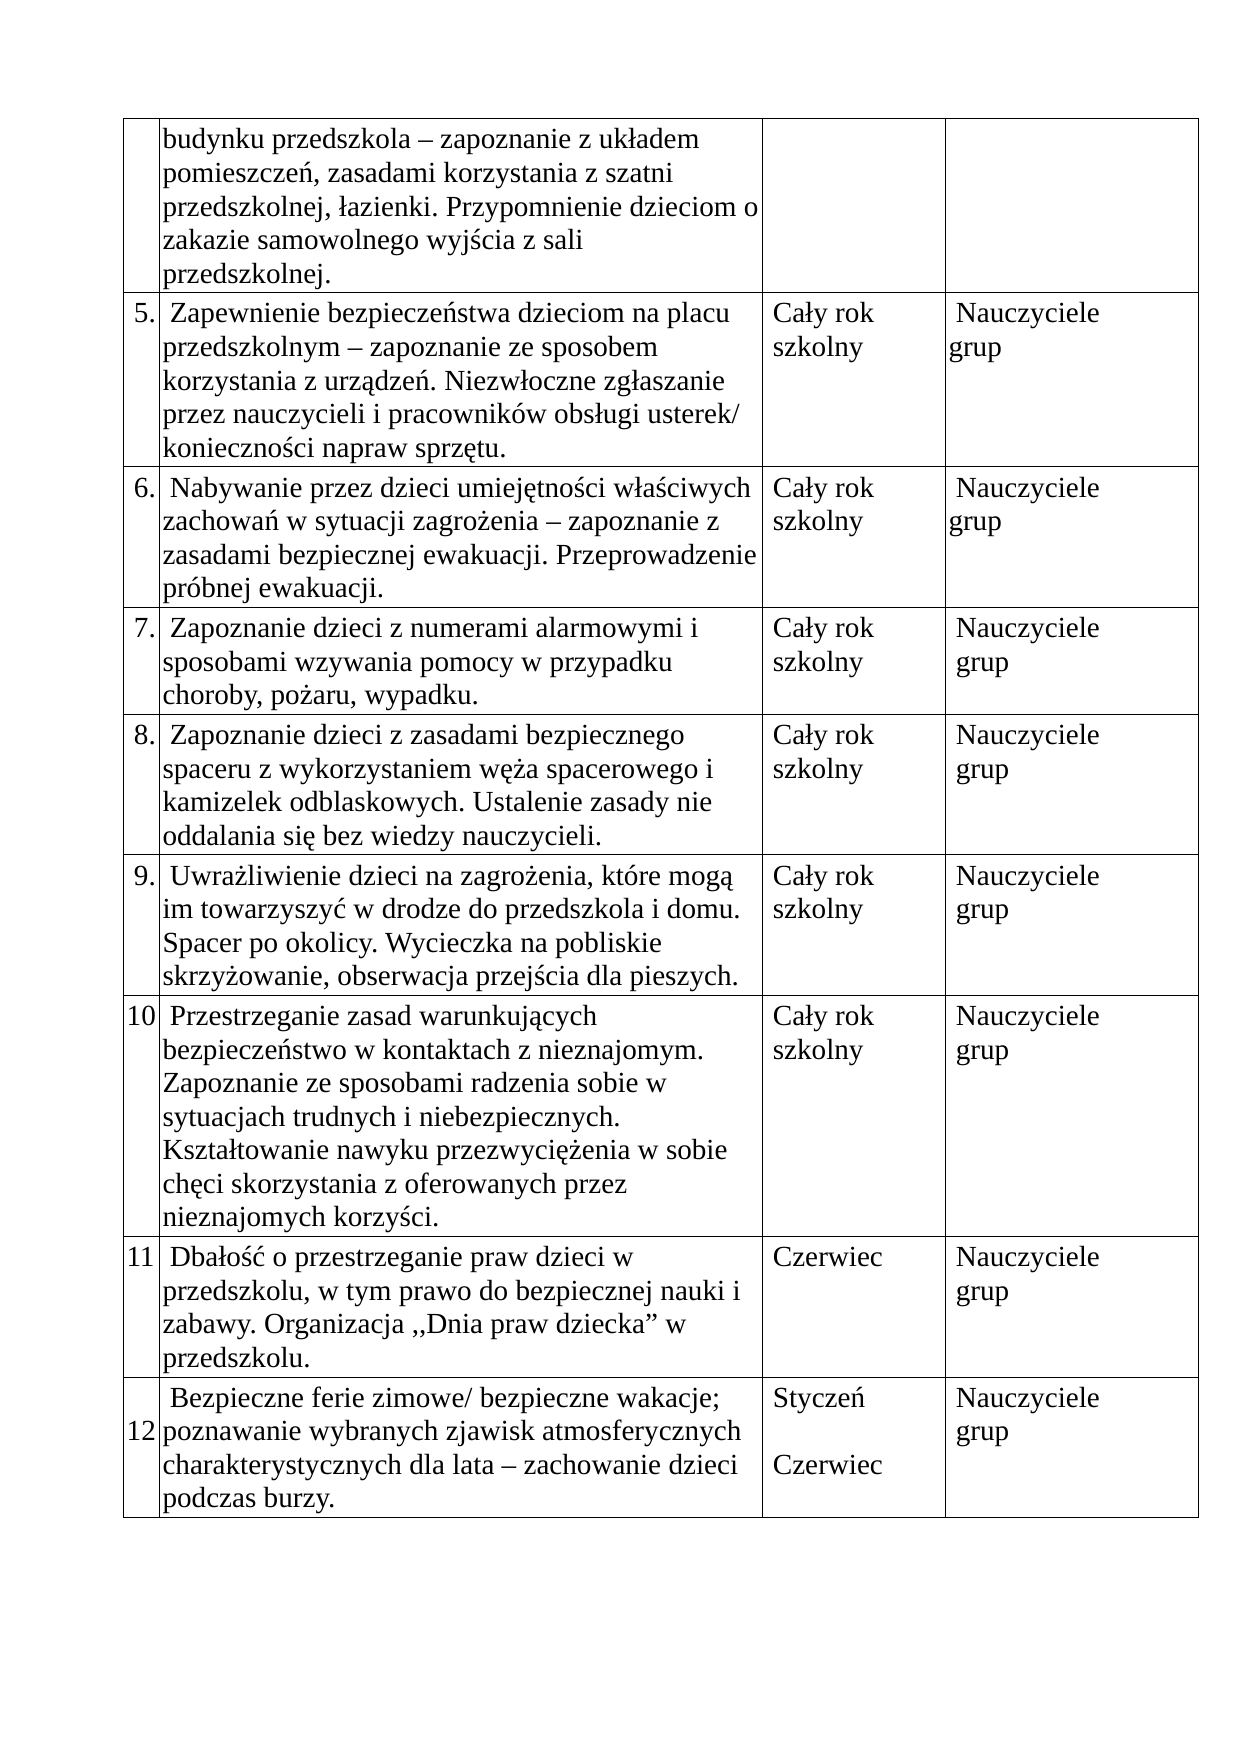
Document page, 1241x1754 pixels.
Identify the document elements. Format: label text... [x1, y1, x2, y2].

table_cell 11 [124, 1237, 159, 1376]
table_cell Zapewnienie bezpieczeństwa dzieciom na placu przedszkolnym – zapoznanie ze sposobem korzystania z urządzeń. Niezwłoczne zgłaszanie przez nauczycieli i pracowników obsługi usterek/ konieczności napraw sprzętu. [160, 293, 762, 466]
table_cell 10 [124, 996, 159, 1236]
table_cell Cały rok szkolny [763, 855, 945, 995]
table_cell Zapoznanie dzieci z zasadami bezpiecznego spaceru z wykorzystaniem węża spacerowego i kamizelek odblaskowych. Ustalenie zasady nie oddalania się bez wiedzy nauczycieli. [160, 715, 762, 854]
table_cell Zapoznanie dzieci z numerami alarmowymi i sposobami wzywania pomocy w przypadku choroby, pożaru, wypadku. [160, 608, 762, 714]
table_cell Czerwiec [763, 1237, 945, 1376]
table_cell Cały rok szkolny [763, 608, 945, 714]
table_cell Cały rok szkolny [763, 293, 945, 466]
table_cell Nauczyciele grup [946, 467, 1198, 607]
table_cell Nauczyciele grup [946, 608, 1198, 714]
table_cell Nauczyciele grup [946, 1237, 1198, 1376]
table_cell Nauczyciele grup [946, 996, 1198, 1236]
table_cell 7. [124, 608, 159, 714]
table_cell Uwrażliwienie dzieci na zagrożenia, które mogą im towarzyszyć w drodze do przedszkola i domu. Spacer po okolicy. Wycieczka na pobliskie skrzyżowanie, obserwacja przejścia dla pieszych. [160, 855, 762, 995]
table_cell Cały rok szkolny [763, 996, 945, 1236]
table_cell [124, 119, 159, 292]
table_cell 5. [124, 293, 159, 466]
table_cell budynku przedszkola – zapoznanie z układem pomieszczeń, zasadami korzystania z szatni przedszkolnej, łazienki. Przypomnienie dzieciom o zakazie samowolnego wyjścia z sali przedszkolnej. [160, 119, 762, 292]
table_cell Przestrzeganie zasad warunkujących bezpieczeństwo w kontaktach z nieznajomym. Zapoznanie ze sposobami radzenia sobie w sytuacjach trudnych i niebezpiecznych. Kształtowanie nawyku przezwyciężenia w sobie chęci skorzystania z oferowanych przez nieznajomych korzyści. [160, 996, 762, 1236]
table_cell Bezpieczne ferie zimowe/ bezpieczne wakacje; poznawanie wybranych zjawisk atmosferycznych charakterystycznych dla lata – zachowanie dzieci podczas burzy. [160, 1378, 762, 1517]
table_cell Nauczyciele grup [946, 855, 1198, 995]
table_cell Cały rok szkolny [763, 715, 945, 854]
table_cell Dbałość o przestrzeganie praw dzieci w przedszkolu, w tym prawo do bezpiecznej nauki i zabawy. Organizacja ,,Dnia praw dziecka” w przedszkolu. [160, 1237, 762, 1376]
table_cell 8. [124, 715, 159, 854]
table_cell 9. [124, 855, 159, 995]
table_cell [763, 119, 945, 292]
table_cell 6. [124, 467, 159, 607]
table_cell Nauczyciele grup [946, 1378, 1198, 1517]
table_cell Nauczyciele grup [946, 715, 1198, 854]
table_cell Cały rok szkolny [763, 467, 945, 607]
table_cell Nabywanie przez dzieci umiejętności właściwych zachowań w sytuacji zagrożenia – zapoznanie z zasadami bezpiecznej ewakuacji. Przeprowadzenie próbnej ewakuacji. [160, 467, 762, 607]
table_cell Styczeń Czerwiec [763, 1378, 945, 1517]
table_cell 12 [124, 1378, 159, 1517]
table_cell Nauczyciele grup [946, 293, 1198, 466]
table_cell [946, 119, 1198, 292]
